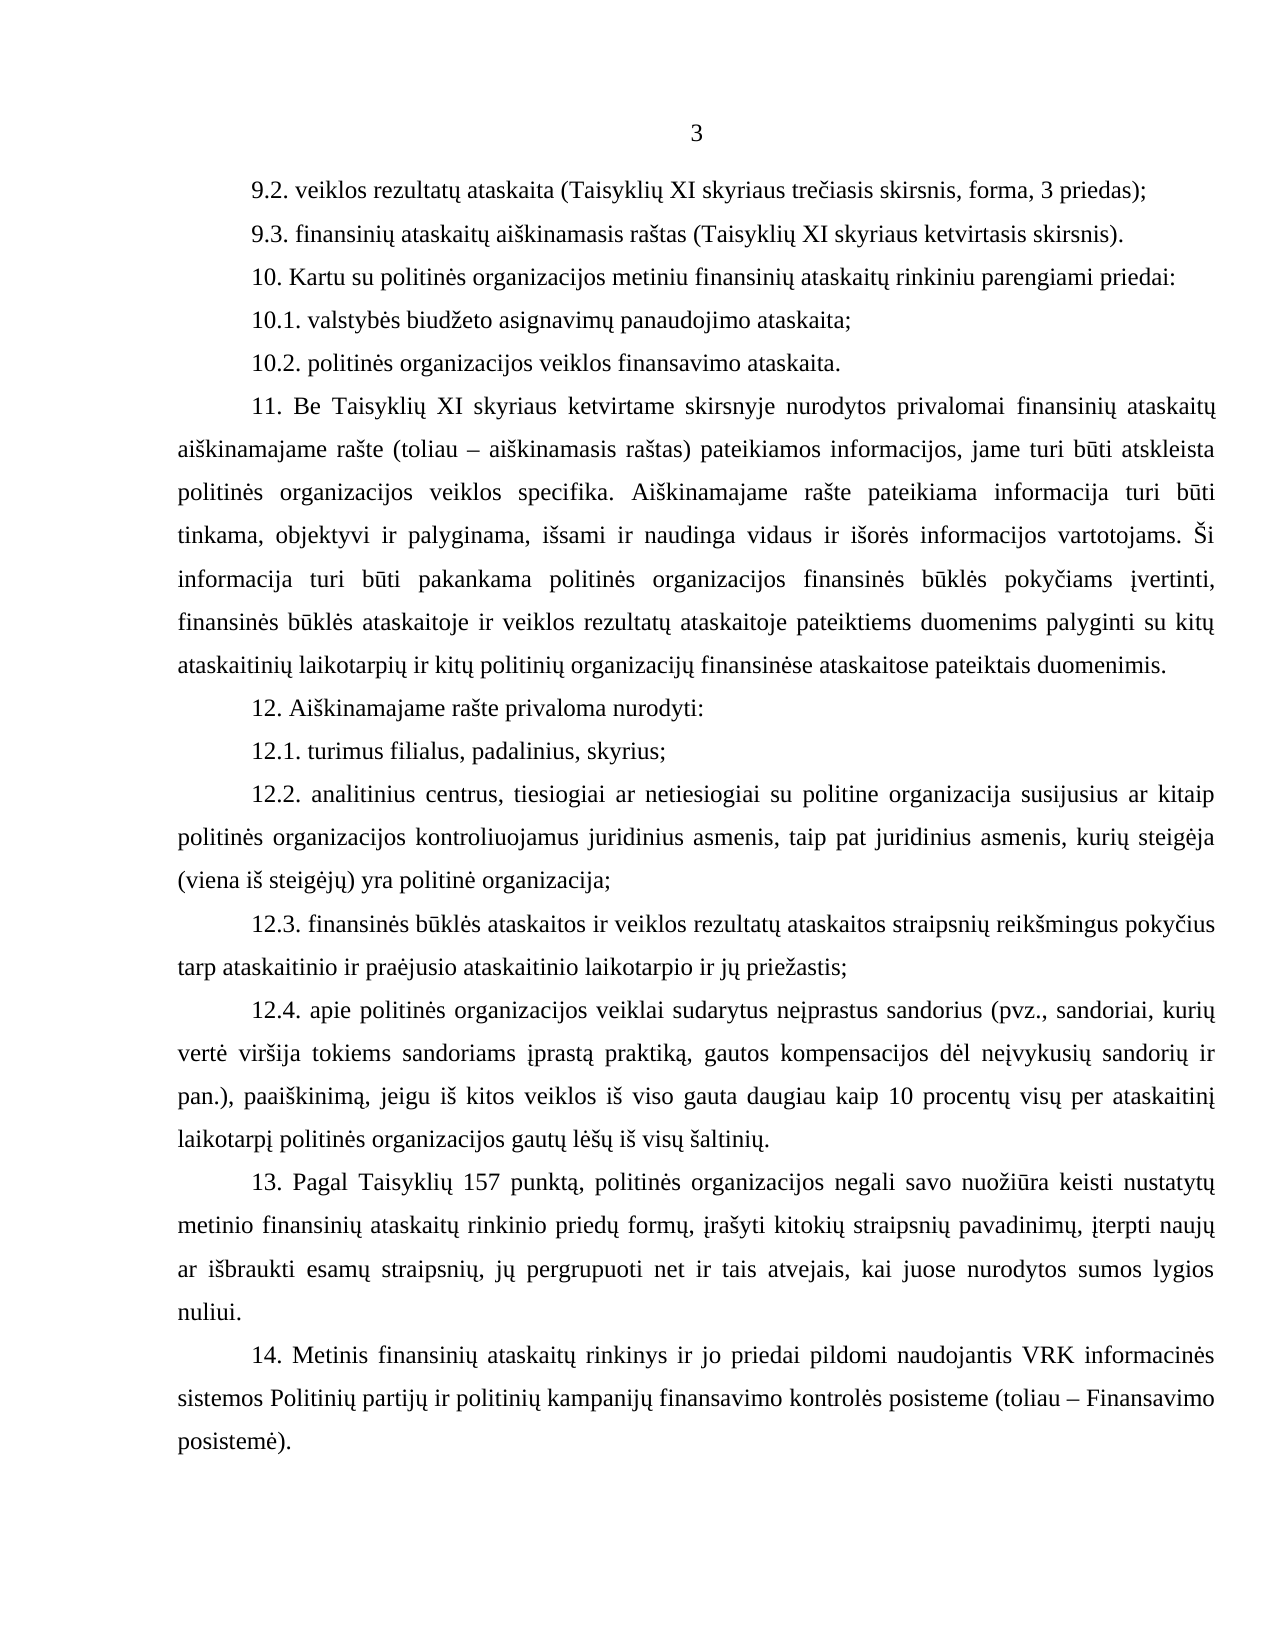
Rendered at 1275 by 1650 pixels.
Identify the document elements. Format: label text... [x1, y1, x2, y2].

text 12.2. analitinius centrus, tiesiogiai ar netiesiogiai su politine organizacija susijusius ar kitaip politinės organizacijos kontroliuojamus juridinius asmenis, taip pat juridinius asmenis, kurių steigėja (viena iš steigėjų) yra politinė organizacija; [177, 779, 1216, 894]
text 9.2. veiklos rezultatų ataskaita (Taisyklių XI skyriaus trečiasis skirsnis, forma, 3 priedas); [177, 176, 1216, 204]
text 12.3. finansinės būklės ataskaitos ir veiklos rezultatų ataskaitos straipsnių reikšmingus pokyčius tarp ataskaitinio ir praėjusio ataskaitinio laikotarpio ir jų priežastis; [177, 909, 1216, 981]
text 14. Metinis finansinių ataskaitų rinkinys ir jo priedai pildomi naudojantis VRK informacinės sistemos Politinių partijų ir politinių kampanijų finansavimo kontrolės posisteme (toliau – Finansavimo posistemė). [177, 1340, 1216, 1455]
text 10. Kartu su politinės organizacijos metiniu finansinių ataskaitų rinkiniu parengiami priedai: [177, 262, 1216, 291]
text 11. Be Taisyklių XI skyriaus ketvirtame skirsnyje nurodytos privalomai finansinių ataskaitų aiškinamajame rašte (toliau – aiškinamasis raštas) pateikiamos informacijos, jame turi būti atskleista politinės organizacijos veiklos specifika. Aiškinamajame rašte pateikiama informacija turi būti tinkama, objektyvi ir palyginama, išsami ir naudinga vidaus ir išorės informacijos vartotojams. Ši informacija turi būti pakankama politinės organizacijos finansinės būklės pokyčiams įvertinti, finansinės būklės ataskaitoje ir veiklos rezultatų ataskaitoje pateiktiems duomenims palyginti su kitų ataskaitinių laikotarpių ir kitų politinių organizacijų finansinėse ataskaitose pateiktais duomenimis. [177, 391, 1216, 679]
text 12. Aiškinamajame rašte privaloma nurodyti: [177, 693, 1216, 722]
text 10.1. valstybės biudžeto asignavimų panaudojimo ataskaita; [177, 305, 1216, 334]
text 10.2. politinės organizacijos veiklos finansavimo ataskaita. [177, 348, 1216, 377]
text 13. Pagal Taisyklių 157 punktą, politinės organizacijos negali savo nuožiūra keisti nustatytų metinio finansinių ataskaitų rinkinio priedų formų, įrašyti kitokių straipsnių pavadinimų, įterpti naujų ar išbraukti esamų straipsnių, jų pergrupuoti net ir tais atvejais, kai juose nurodytos sumos lygios nuliui. [177, 1167, 1216, 1326]
text 12.4. apie politinės organizacijos veiklai sudarytus neįprastus sandorius (pvz., sandoriai, kurių vertė viršija tokiems sandoriams įprastą praktiką, gautos kompensacijos dėl neįvykusių sandorių ir pan.), paaiškinimą, jeigu iš kitos veiklos iš viso gauta daugiau kaip 10 procentų visų per ataskaitinį laikotarpį politinės organizacijos gautų lėšų iš visų šaltinių. [177, 995, 1216, 1153]
text 12.1. turimus filialus, padalinius, skyrius; [177, 736, 1216, 765]
text 9.3. finansinių ataskaitų aiškinamasis raštas (Taisyklių XI skyriaus ketvirtasis skirsnis). [177, 219, 1216, 247]
